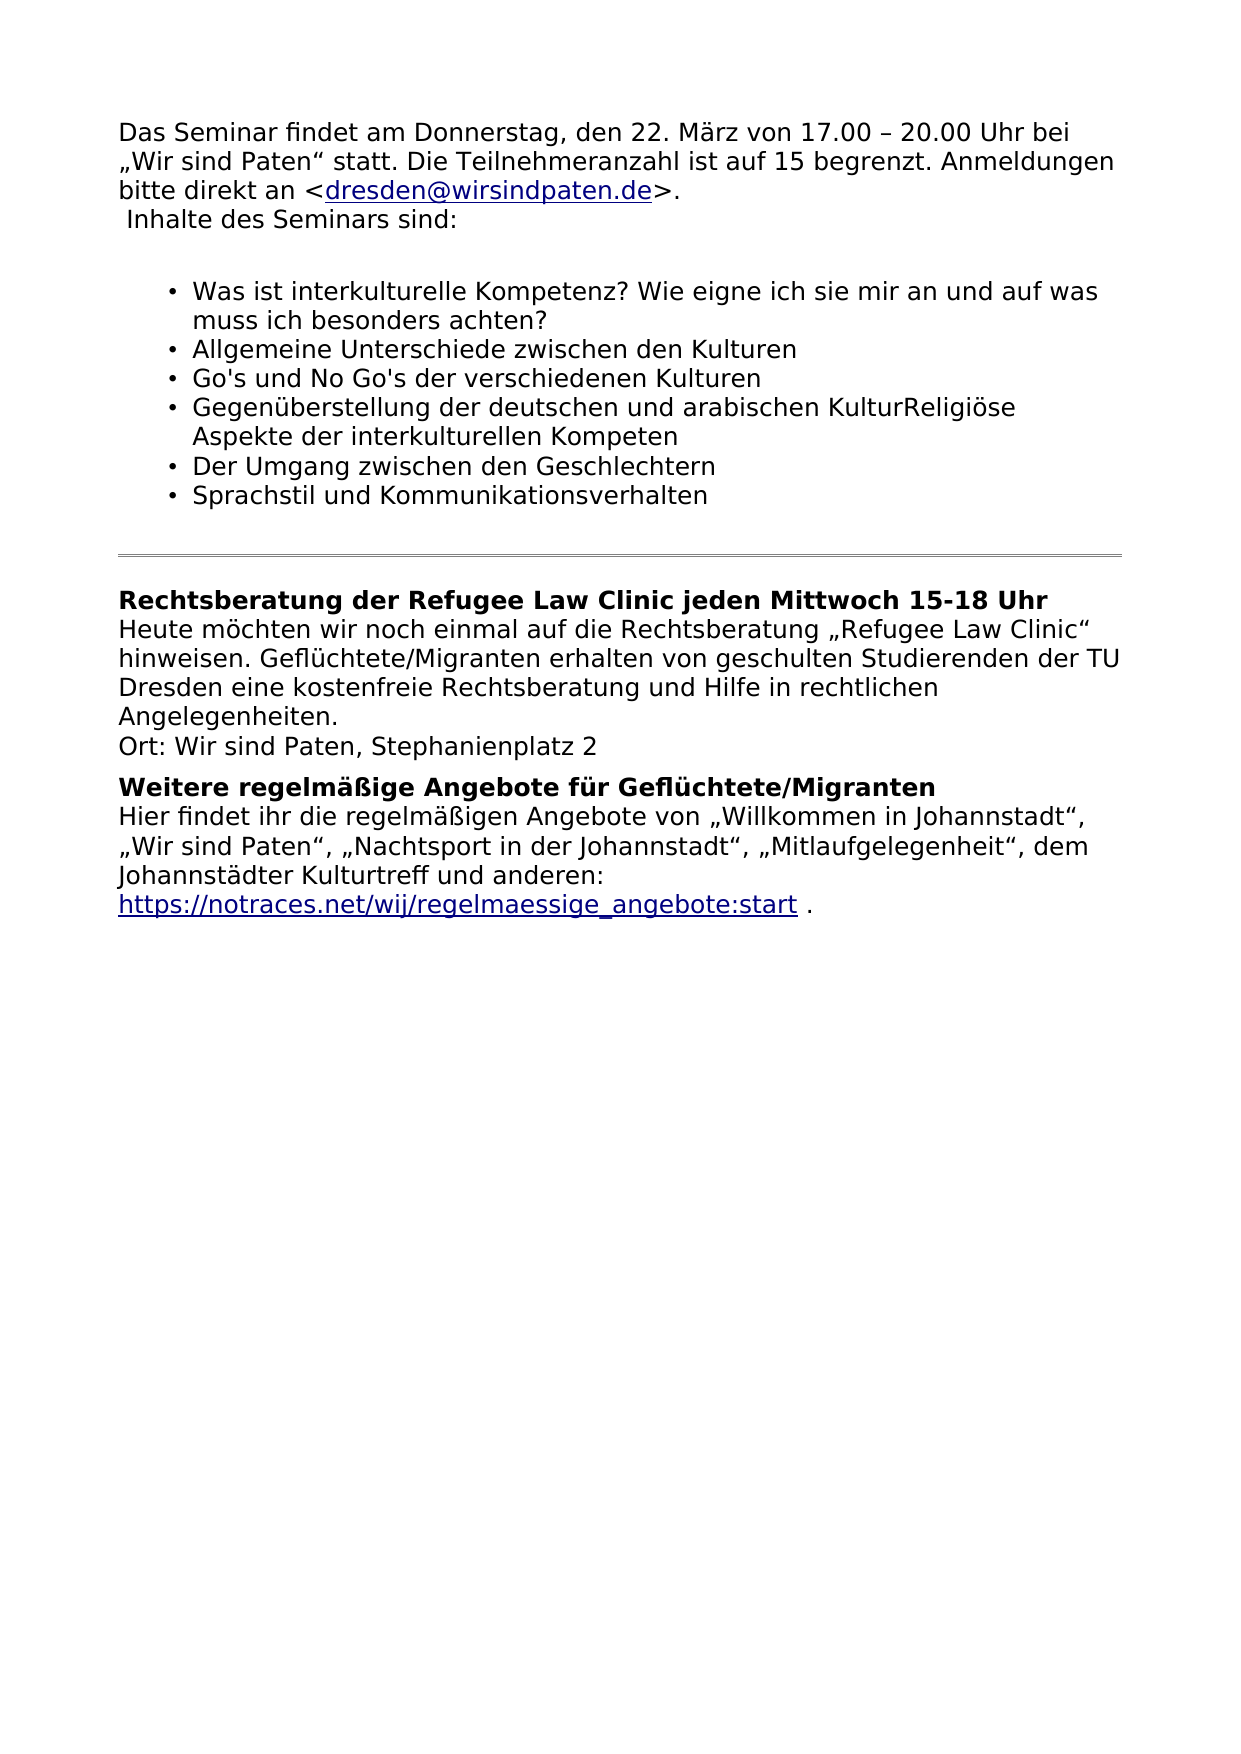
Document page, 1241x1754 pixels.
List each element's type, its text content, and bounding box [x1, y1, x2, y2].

text Weitere regelmäßige Angebote für Geflüchtete/Migranten Hier findet ihr die regelmäßigen Angebote von „Willkommen in Johannstadt“, „Wir sind Paten“, „Nachtsport in der Johannstadt“, „Mitlaufgelegenheit“, dem Johannstädter Kulturtreff und anderen: https://notraces.net/wij/regelmaessige_angebote:start . [118, 773, 1122, 919]
text Rechtsberatung der Refugee Law Clinic jeden Mittwoch 15-18 Uhr Heute möchten wir noch einmal auf die Rechtsberatung „Refugee Law Clinic“ hinweisen. Geflüchtete/Migranten erhalten von geschulten Studierenden der TU Dresden eine kostenfreie Rechtsberatung und Hilfe in rechtlichen Angelegenheiten. Ort: Wir sind Paten, Stephanienplatz 2 [118, 586, 1122, 761]
list Was ist interkulturelle Kompetenz? Wie eigne ich sie mir an und auf was muss ich besonders achten? [177, 277, 1122, 335]
list Gegenüberstellung der deutschen und arabischen KulturReligiöse Aspekte der interkulturellen Kompeten [177, 393, 1122, 452]
list Sprachstil und Kommunikationsverhalten [177, 481, 1122, 510]
text Das Seminar findet am Donnerstag, den 22. März von 17.00 – 20.00 Uhr bei „Wir sind Paten“ statt. Die Teilnehmeranzahl ist auf 15 begrenzt. Anmeldungen bitte direkt an <dresden@wirsindpaten.de>. Inhalte des Seminars sind: [118, 118, 1122, 235]
list Go's und No Go's der verschiedenen Kulturen [177, 364, 1122, 393]
list Allgemeine Unterschiede zwischen den Kulturen [177, 335, 1122, 364]
list Der Umgang zwischen den Geschlechtern [177, 452, 1122, 481]
